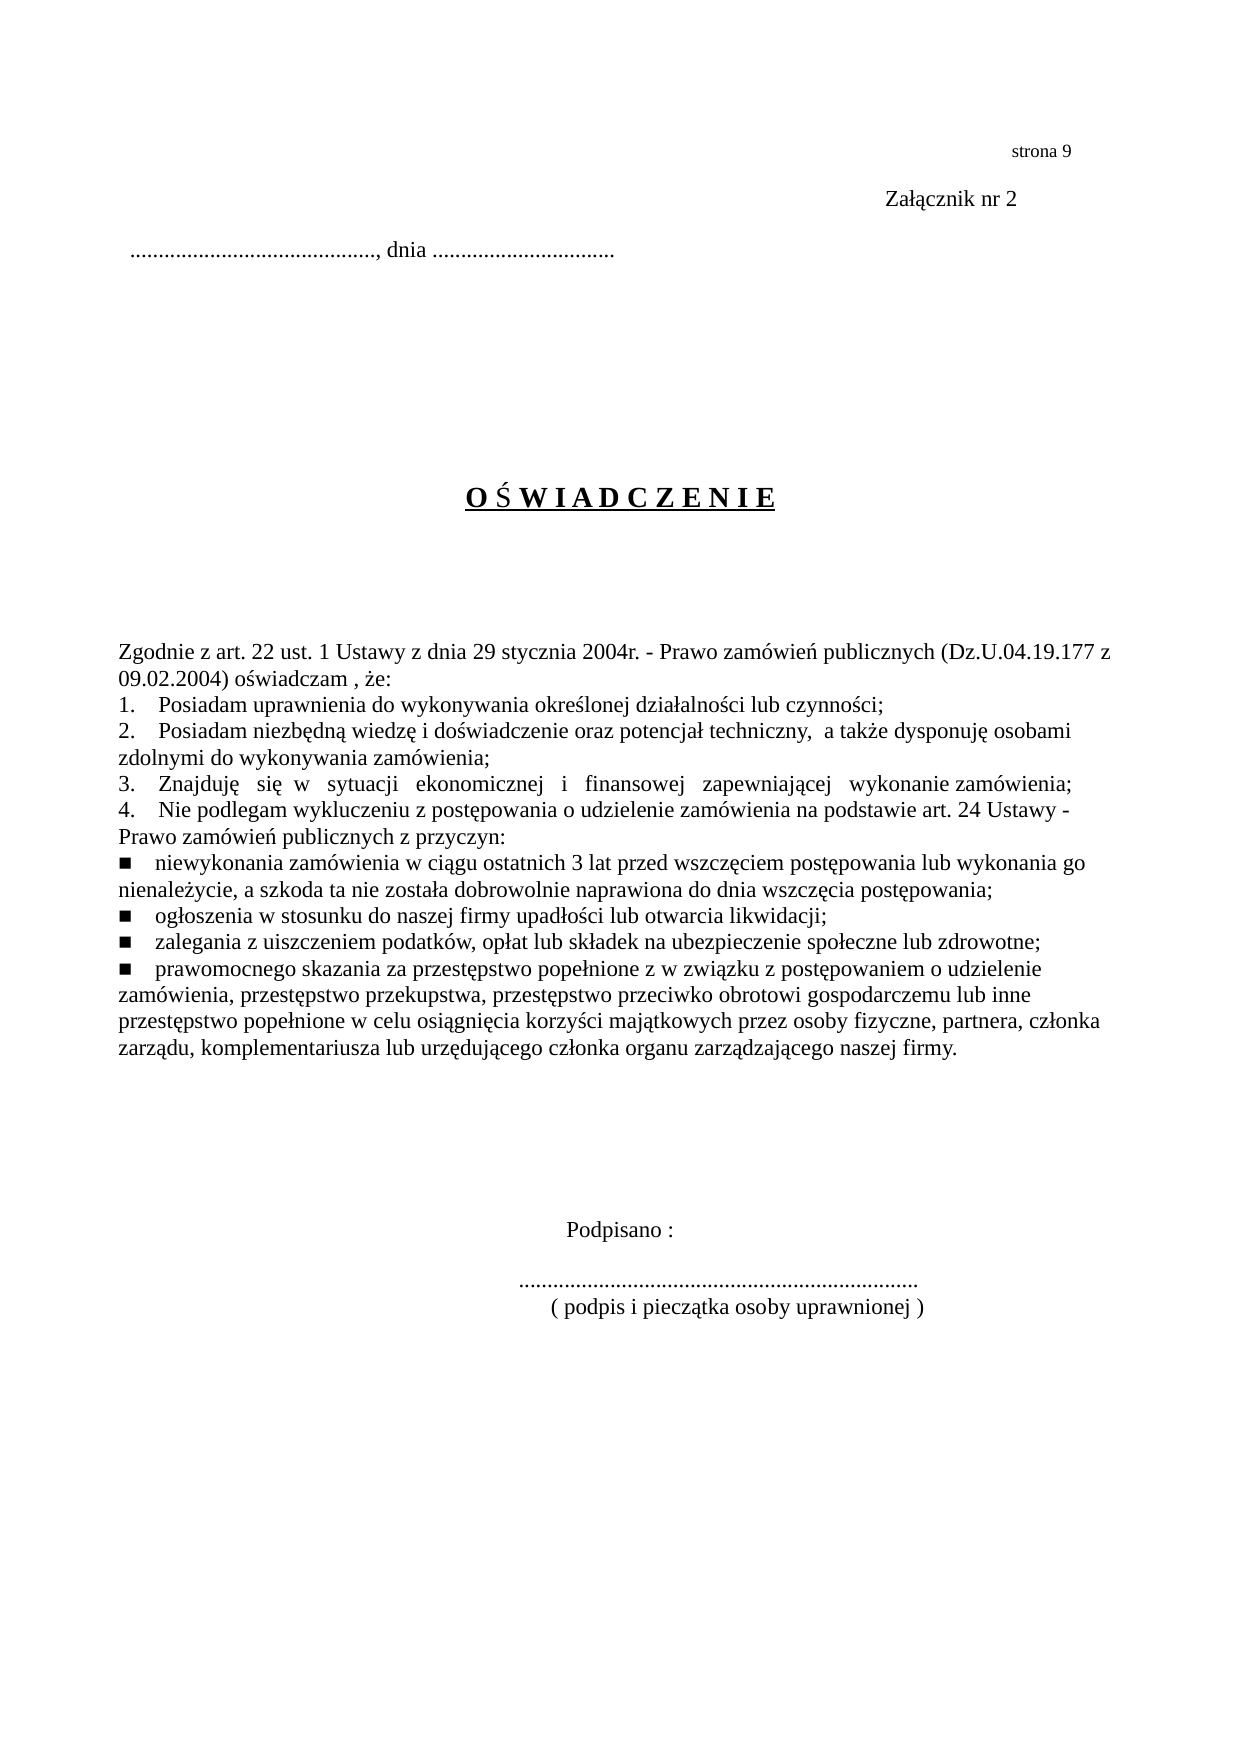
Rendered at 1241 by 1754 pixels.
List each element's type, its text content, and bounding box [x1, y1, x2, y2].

text ■ niewykonania zamówienia w ciągu ostatnich 3 lat przed wszczęciem postępowania lub wykonania go nienależycie, a szkoda ta nie została dobrowolnie naprawiona do dnia wszczęcia postępowania; [118, 849, 1122, 902]
text Podpisano : [118, 1216, 1122, 1242]
text ..........................................., dnia ................................ [118, 236, 1122, 262]
text ( podpis i pieczątka osoby uprawnionej ) [118, 1293, 1122, 1319]
text Załącznik nr 2 [118, 185, 1122, 212]
text 4. Nie podlegam wykluczeniu z postępowania o udzielenie zamówienia na podstawie art. 24 Ustawy - Prawo zamówień publicznych z przyczyn: [118, 797, 1122, 849]
text ■ prawomocnego skazania za przestępstwo popełnione z w związku z postępowaniem o udzielenie zamówienia, przestępstwo przekupstwa, przestępstwo przeciwko obrotowi gospodarczemu lub inne przestępstwo popełnione w celu osiągnięcia korzyści majątkowych przez osoby fizyczne, partnera, członka zarządu, komplementariusza lub urzędującego członka organu zarządzającego naszej firmy. [118, 955, 1122, 1060]
text strona 9 [118, 140, 1122, 161]
text 3. Znajduję się w sytuacji ekonomicznej i finansowej zapewniającej wykonanie zamówienia; [118, 770, 1122, 797]
text Zgodnie z art. 22 ust. 1 Ustawy z dnia 29 stycznia 2004r. - Prawo zamówień publicznych (Dz.U.04.19.177 z 09.02.2004) oświadczam , że: [118, 638, 1122, 691]
text 1. Posiadam uprawnienia do wykonywania określonej działalności lub czynności; [118, 691, 1122, 717]
text 2. Posiadam niezbędną wiedzę i doświadczenie oraz potencjał techniczny, a także dysponuję osobami zdolnymi do wykonywania zamówienia; [118, 717, 1122, 770]
text ■ ogłoszenia w stosunku do naszej firmy upadłości lub otwarcia likwidacji; [118, 902, 1122, 928]
text ...................................................................... [118, 1266, 1122, 1293]
text ■ zalegania z uiszczeniem podatków, opłat lub składek na ubezpieczenie społeczne lub zdrowotne; [118, 928, 1122, 955]
text O Ś W I A D C Z E N I E [118, 480, 1122, 514]
